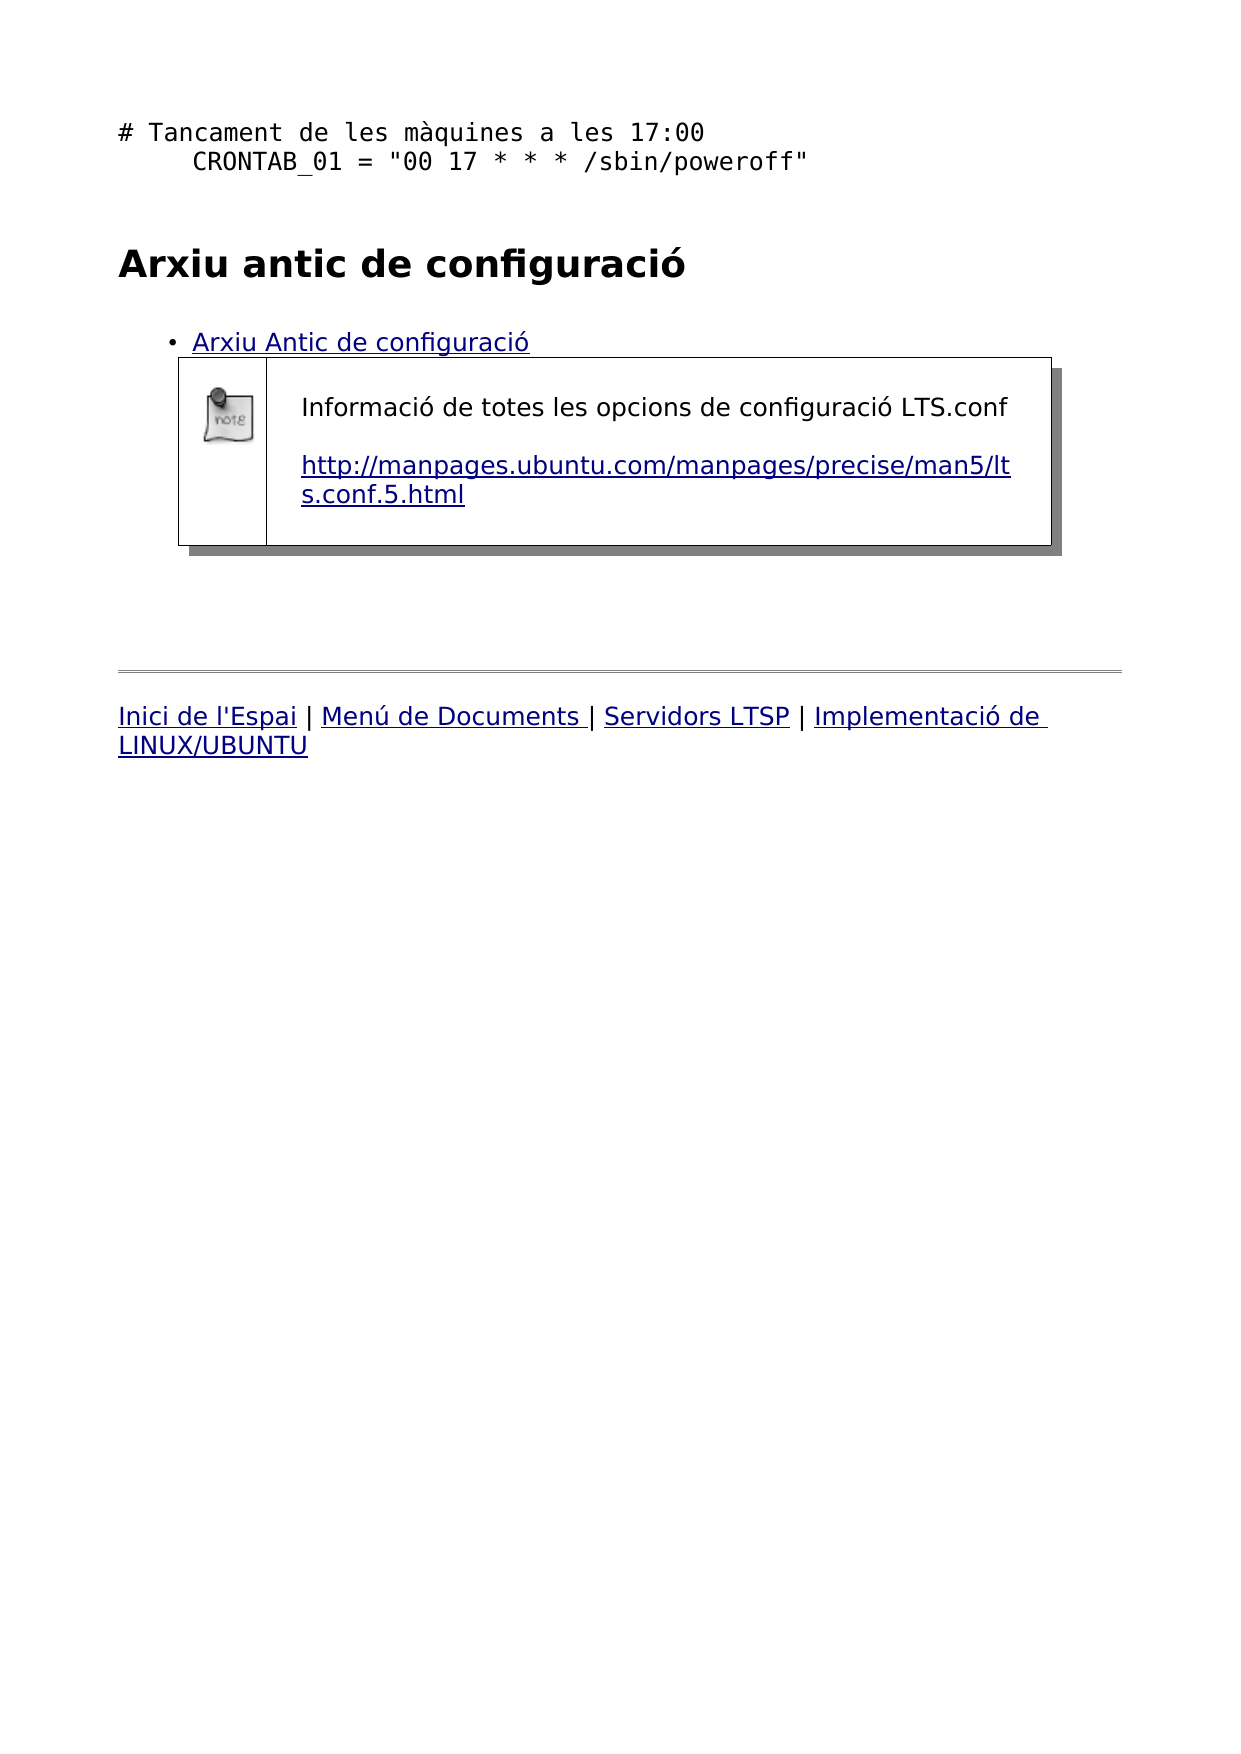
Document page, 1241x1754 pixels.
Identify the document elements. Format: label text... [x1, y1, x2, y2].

table_header Informació de totes les opcions de configuració LTS.conf http://manpages.ubuntu.com/manpages/precise/man5/lts.conf.5.html [267, 358, 1051, 545]
picture [190, 381, 266, 456]
subtitle Arxiu antic de configuració [118, 242, 1122, 286]
text Inici de l'Espai | Menú de Documents | Servidors LTSP | Implementació de LINUX/UBUNTU [118, 702, 1122, 760]
text # Tancament de les màquines a les 17:00 CRONTAB_01 = "00 17 * * * /sbin/poweroff" [118, 118, 1122, 206]
table_header [179, 358, 266, 545]
list Arxiu Antic de configuració [177, 328, 1122, 357]
